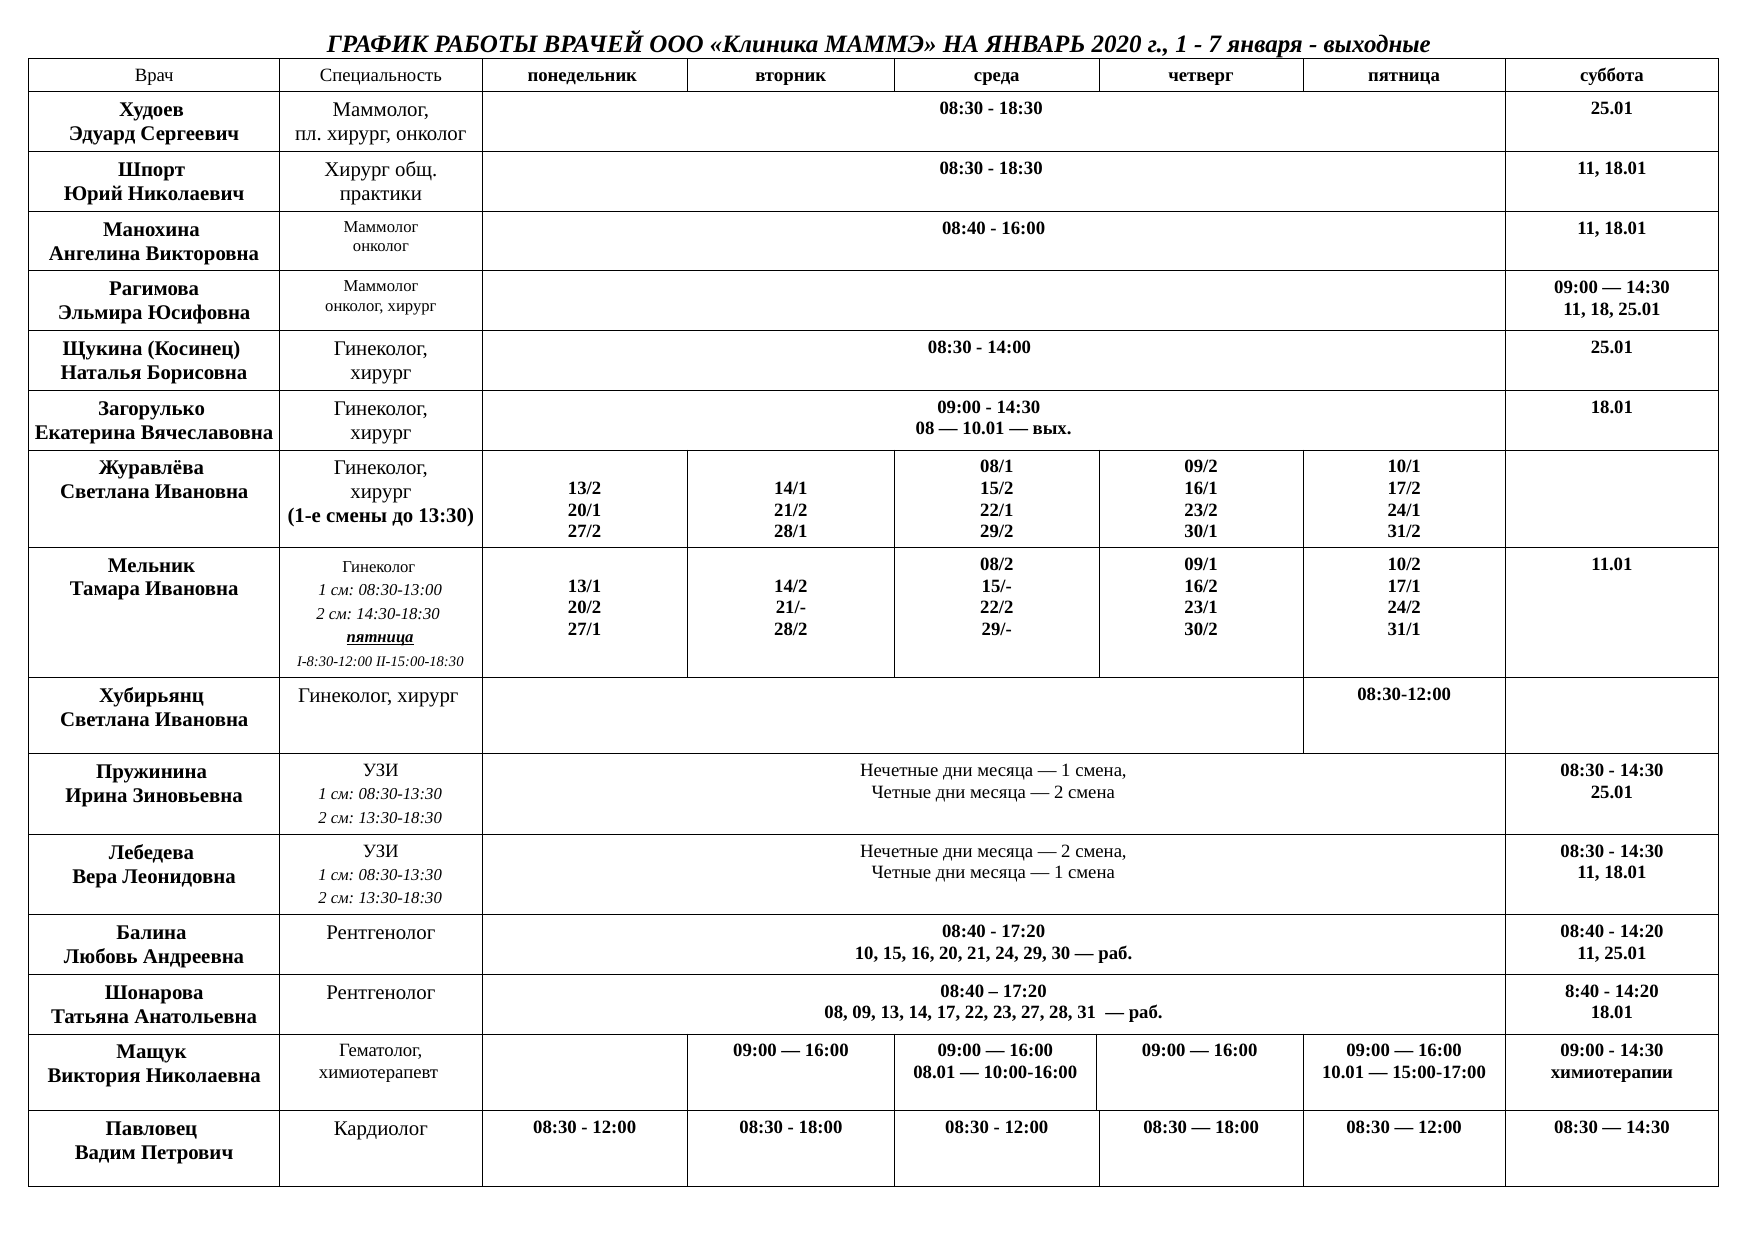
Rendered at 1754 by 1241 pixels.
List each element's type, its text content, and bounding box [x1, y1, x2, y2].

table_header четверг [1100, 59, 1303, 91]
table_cell 08:30 - 14:30 25.01 [1506, 754, 1718, 834]
table_cell 08:40 – 17:20 08, 09, 13, 14, 17, 22, 23, 27, 28, 31 — раб. [483, 975, 1505, 1033]
table_cell Гинеколог, хирург [280, 678, 482, 753]
table_cell Журавлёва Светлана Ивановна [29, 451, 279, 547]
table_cell 09/2 16/1 23/2 30/1 [1100, 451, 1303, 547]
table_cell Лебедева Вера Леонидовна [29, 835, 279, 914]
table_cell [483, 678, 1303, 753]
table_cell 09:00 - 14:30 химиотерапии [1506, 1035, 1718, 1110]
table_cell Хубирьянц Светлана Ивановна [29, 678, 279, 753]
table_cell Гинеколог, хирург [280, 331, 482, 390]
table_cell 10/1 17/2 24/1 31/2 [1304, 451, 1505, 547]
table_cell 08:40 - 14:20 11, 25.01 [1506, 915, 1718, 974]
table_cell Кардиолог [280, 1111, 482, 1186]
table_cell 08:40 - 17:20 10, 15, 16, 20, 21, 24, 29, 30 — раб. [483, 915, 1505, 974]
table_cell 25.01 [1506, 92, 1718, 151]
table_cell 09:00 — 14:30 11, 18, 25.01 [1506, 271, 1718, 330]
table_cell 08:40 - 16:00 [483, 212, 1505, 270]
table_cell Пружинина Ирина Зиновьевна [29, 754, 279, 834]
table_cell 8:40 - 14:20 18.01 [1506, 975, 1718, 1033]
table_cell 10/2 17/1 24/2 31/1 [1304, 548, 1505, 677]
table_cell [483, 271, 1505, 330]
table_cell 09:00 — 16:00 08.01 — 10:00-16:00 [895, 1035, 1096, 1110]
table_cell Нечетные дни месяца — 2 смена, Четные дни месяца — 1 смена [483, 835, 1505, 914]
table_header суббота [1506, 59, 1718, 91]
table_cell 09:00 - 14:30 08 — 10.01 — вых. [483, 391, 1505, 449]
table_cell 25.01 [1506, 331, 1718, 390]
table_cell Нечетные дни месяца — 1 смена, Четные дни месяца — 2 смена [483, 754, 1505, 834]
table_cell 08:30 - 18:30 [483, 152, 1505, 211]
table_cell Гематолог, химиотерапевт [280, 1035, 482, 1110]
table_cell 13/2 20/1 27/2 [483, 451, 687, 547]
table_cell 08:30 — 14:30 [1506, 1111, 1718, 1186]
table_cell 08:30 - 14:30 11, 18.01 [1506, 835, 1718, 914]
table_cell Шпорт Юрий Николаевич [29, 152, 279, 211]
table_cell 08:30 — 12:00 [1304, 1111, 1505, 1186]
table_cell 08:30 - 12:00 [895, 1111, 1099, 1186]
table_header вторник [688, 59, 894, 91]
table_cell 18.01 [1506, 391, 1718, 449]
table_cell Гинеколог, хирург (1-е смены до 13:30) [280, 451, 482, 547]
table_cell 09/1 16/2 23/1 30/2 [1100, 548, 1303, 677]
table_header понедельник [483, 59, 687, 91]
table_cell Рентгенолог [280, 915, 482, 974]
table_cell Худоев Эдуард Сергеевич [29, 92, 279, 151]
table_cell Балина Любовь Андреевна [29, 915, 279, 974]
table_cell [483, 1035, 687, 1110]
table_cell 08/1 15/2 22/1 29/2 [895, 451, 1099, 547]
table_cell 14/1 21/2 28/1 [688, 451, 894, 547]
table_cell Хирург общ. практики [280, 152, 482, 211]
table_cell Гинеколог 1 см: 08:30-13:00 2 см: 14:30-18:30 пятница I-8:30-12:00 II-15:00-18:30 [280, 548, 482, 677]
table_cell Гинеколог, хирург [280, 391, 482, 449]
table_cell Маммолог, пл. хирург, онколог [280, 92, 482, 151]
table_header Врач [29, 59, 279, 91]
table_cell Шонарова Татьяна Анатольевна [29, 975, 279, 1033]
table_cell 08:30 - 18:00 [688, 1111, 894, 1186]
table_cell 09:00 — 16:00 [1097, 1035, 1303, 1110]
table_cell 08:30 - 12:00 [483, 1111, 687, 1186]
table_cell 08:30-12:00 [1304, 678, 1505, 753]
table_cell Загорулько Екатерина Вячеславовна [29, 391, 279, 449]
table_cell 13/1 20/2 27/1 [483, 548, 687, 677]
table_header Специальность [280, 59, 482, 91]
table_cell 09:00 — 16:00 10.01 — 15:00-17:00 [1304, 1035, 1505, 1110]
table_cell 08/2 15/- 22/2 29/- [895, 548, 1099, 677]
table_cell 11, 18.01 [1506, 152, 1718, 211]
table_cell 11.01 [1506, 548, 1718, 677]
table_cell Павловец Вадим Петрович [29, 1111, 279, 1186]
table_cell Мельник Тамара Ивановна [29, 548, 279, 677]
table_header среда [895, 59, 1099, 91]
table_cell 09:00 — 16:00 [688, 1035, 894, 1110]
table_cell [1506, 451, 1718, 547]
table_cell 08:30 — 18:00 [1100, 1111, 1303, 1186]
table_cell 08:30 - 18:30 [483, 92, 1505, 151]
table_cell Рагимова Эльмира Юсифовна [29, 271, 279, 330]
table_cell Рентгенолог [280, 975, 482, 1033]
table_cell [1506, 678, 1718, 753]
table_cell Щукина (Косинец) Наталья Борисовна [29, 331, 279, 390]
table_cell 08:30 - 14:00 [483, 331, 1505, 390]
table_cell Маммолог онколог, хирург [280, 271, 482, 330]
table_cell УЗИ 1 см: 08:30-13:30 2 см: 13:30-18:30 [280, 835, 482, 914]
table_cell Манохина Ангелина Викторовна [29, 212, 279, 270]
table_cell Мащук Виктория Николаевна [29, 1035, 279, 1110]
table_cell 14/2 21/- 28/2 [688, 548, 894, 677]
table_cell Маммолог онколог [280, 212, 482, 270]
table_cell 11, 18.01 [1506, 212, 1718, 270]
text ГРАФИК РАБОТЫ ВРАЧЕЙ ООО «Клиника МАММЭ» НА ЯНВАРЬ 2020 г., 1 - 7 января - выходные [29, 29, 1724, 58]
table_header пятница [1304, 59, 1505, 91]
table_cell УЗИ 1 см: 08:30-13:30 2 см: 13:30-18:30 [280, 754, 482, 834]
